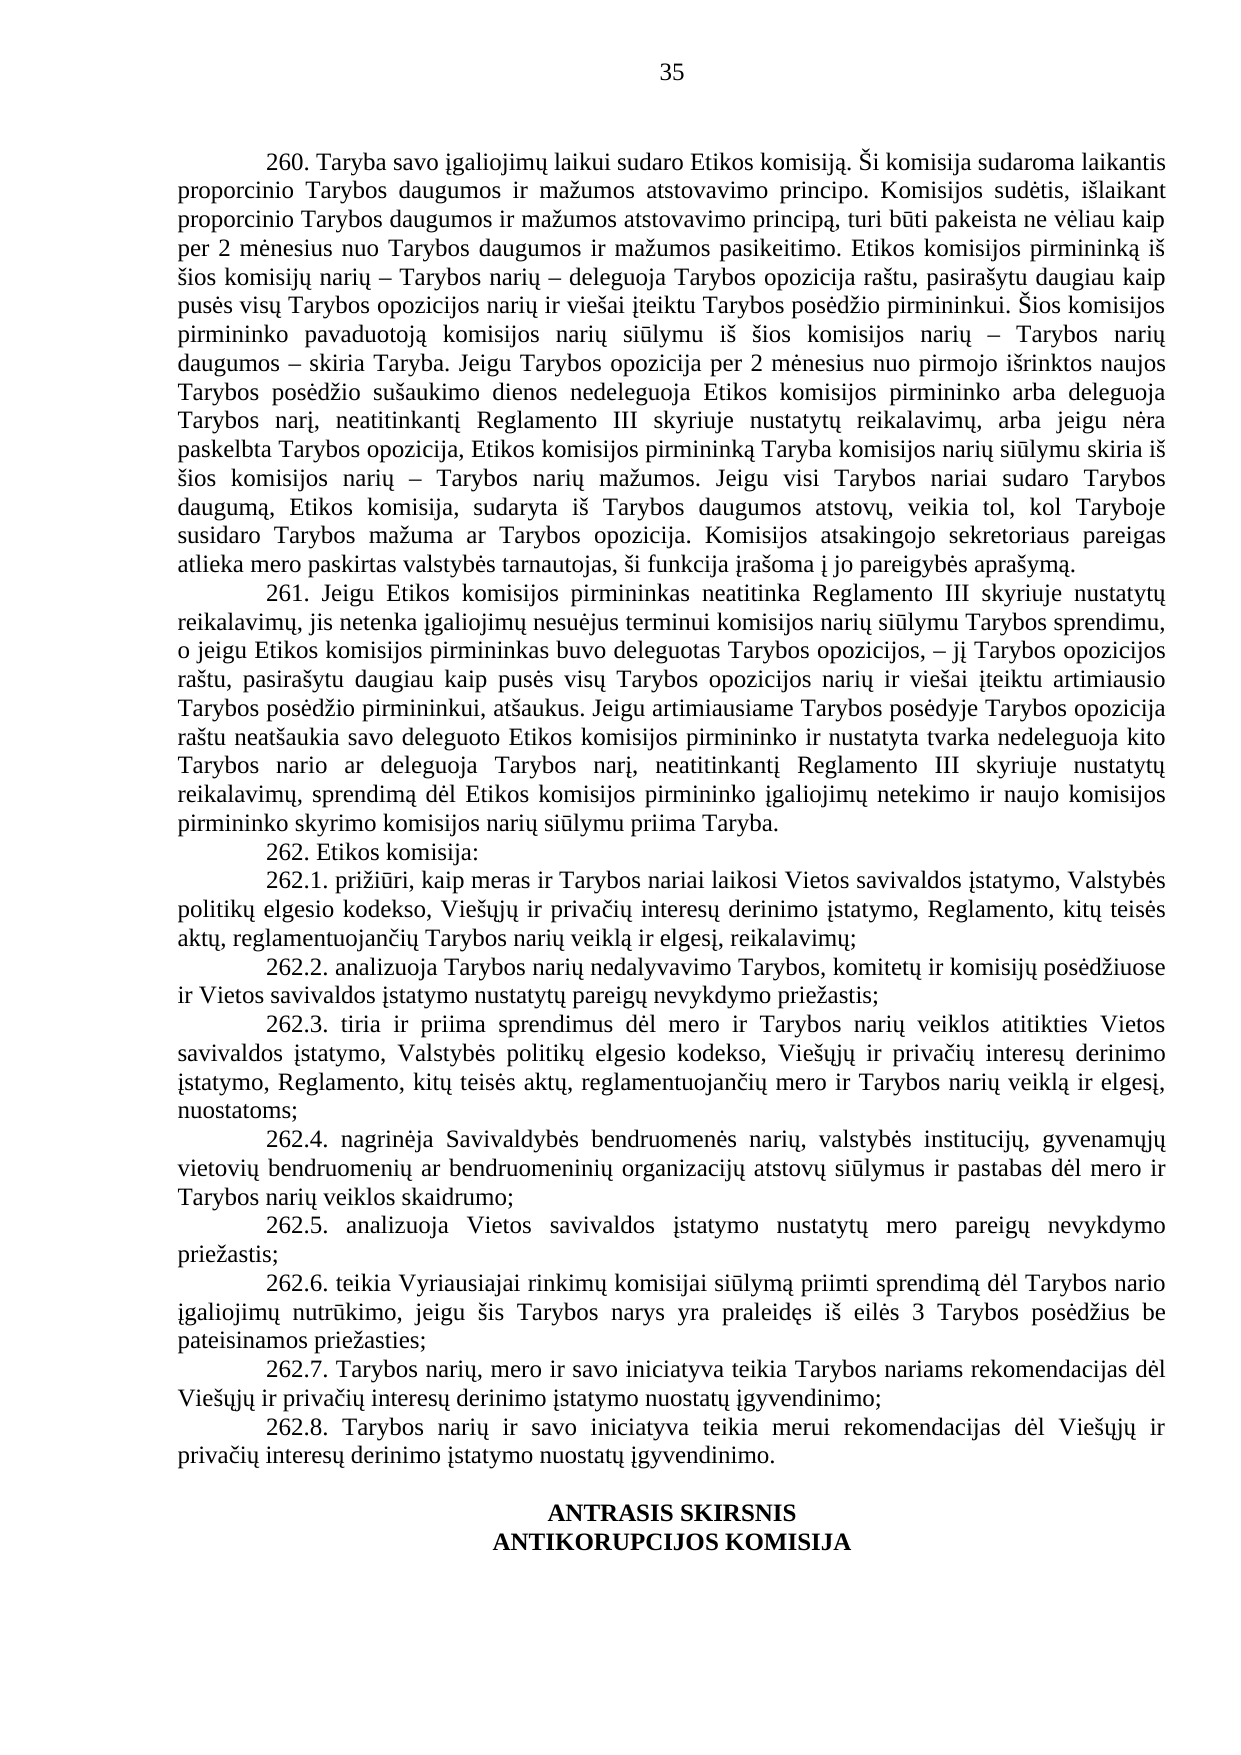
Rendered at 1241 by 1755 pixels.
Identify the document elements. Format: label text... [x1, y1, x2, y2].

text 260. Taryba savo įgaliojimų laikui sudaro Etikos komisiją. Ši komisija sudaroma laikantis proporcinio Tarybos daugumos ir mažumos atstovavimo principo. Komisijos sudėtis, išlaikant proporcinio Tarybos daugumos ir mažumos atstovavimo principą, turi būti pakeista ne vėliau kaip per 2 mėnesius nuo Tarybos daugumos ir mažumos pasikeitimo. Etikos komisijos pirmininką iš šios komisijų narių – Tarybos narių – deleguoja Tarybos opozicija raštu, pasirašytu daugiau kaip pusės visų Tarybos opozicijos narių ir viešai įteiktu Tarybos posėdžio pirmininkui. Šios komisijos pirmininko pavaduotoją komisijos narių siūlymu iš šios komisijos narių – Tarybos narių daugumos – skiria Taryba. Jeigu Tarybos opozicija per 2 mėnesius nuo pirmojo išrinktos naujos Tarybos posėdžio sušaukimo dienos nedeleguoja Etikos komisijos pirmininko arba deleguoja Tarybos narį, neatitinkantį Reglamento III skyriuje nustatytų reikalavimų, arba jeigu nėra paskelbta Tarybos opozicija, Etikos komisijos pirmininką Taryba komisijos narių siūlymu skiria iš šios komisijos narių – Tarybos narių mažumos. Jeigu visi Tarybos nariai sudaro Tarybos daugumą, Etikos komisija, sudaryta iš Tarybos daugumos atstovų, veikia tol, kol Taryboje susidaro Tarybos mažuma ar Tarybos opozicija. Komisijos atsakingojo sekretoriaus pareigas atlieka mero paskirtas valstybės tarnautojas, ši funkcija įrašoma į jo pareigybės aprašymą. [177, 147, 1167, 578]
text 262.5. analizuoja Vietos savivaldos įstatymo nustatytų mero pareigų nevykdymo priežastis; [177, 1211, 1167, 1268]
text ANTRASIS SKIRSNIS [177, 1498, 1167, 1527]
text ANTIKORUPCIJOS KOMISIJA [177, 1527, 1167, 1556]
text 262.8. Tarybos narių ir savo iniciatyva teikia merui rekomendacijas dėl Viešųjų ir privačių interesų derinimo įstatymo nuostatų įgyvendinimo. [177, 1412, 1167, 1469]
text 262.7. Tarybos narių, mero ir savo iniciatyva teikia Tarybos nariams rekomendacijas dėl Viešųjų ir privačių interesų derinimo įstatymo nuostatų įgyvendinimo; [177, 1354, 1167, 1412]
text 262.1. prižiūri, kaip meras ir Tarybos nariai laikosi Vietos savivaldos įstatymo, Valstybės politikų elgesio kodekso, Viešųjų ir privačių interesų derinimo įstatymo, Reglamento, kitų teisės aktų, reglamentuojančių Tarybos narių veiklą ir elgesį, reikalavimų; [177, 866, 1167, 952]
text 262. Etikos komisija: [177, 837, 1167, 866]
text 262.2. analizuoja Tarybos narių nedalyvavimo Tarybos, komitetų ir komisijų posėdžiuose ir Vietos savivaldos įstatymo nustatytų pareigų nevykdymo priežastis; [177, 952, 1167, 1009]
text 262.3. tiria ir priima sprendimus dėl mero ir Tarybos narių veiklos atitikties Vietos savivaldos įstatymo, Valstybės politikų elgesio kodekso, Viešųjų ir privačių interesų derinimo įstatymo, Reglamento, kitų teisės aktų, reglamentuojančių mero ir Tarybos narių veiklą ir elgesį, nuostatoms; [177, 1009, 1167, 1124]
text 262.4. nagrinėja Savivaldybės bendruomenės narių, valstybės institucijų, gyvenamųjų vietovių bendruomenių ar bendruomeninių organizacijų atstovų siūlymus ir pastabas dėl mero ir Tarybos narių veiklos skaidrumo; [177, 1124, 1167, 1211]
text 261. Jeigu Etikos komisijos pirmininkas neatitinka Reglamento III skyriuje nustatytų reikalavimų, jis netenka įgaliojimų nesuėjus terminui komisijos narių siūlymu Tarybos sprendimu, o jeigu Etikos komisijos pirmininkas buvo deleguotas Tarybos opozicijos, – jį Tarybos opozicijos raštu, pasirašytu daugiau kaip pusės visų Tarybos opozicijos narių ir viešai įteiktu artimiausio Tarybos posėdžio pirmininkui, atšaukus. Jeigu artimiausiame Tarybos posėdyje Tarybos opozicija raštu neatšaukia savo deleguoto Etikos komisijos pirmininko ir nustatyta tvarka nedeleguoja kito Tarybos nario ar deleguoja Tarybos narį, neatitinkantį Reglamento III skyriuje nustatytų reikalavimų, sprendimą dėl Etikos komisijos pirmininko įgaliojimų netekimo ir naujo komisijos pirmininko skyrimo komisijos narių siūlymu priima Taryba. [177, 578, 1167, 837]
text 262.6. teikia Vyriausiajai rinkimų komisijai siūlymą priimti sprendimą dėl Tarybos nario įgaliojimų nutrūkimo, jeigu šis Tarybos narys yra praleidęs iš eilės 3 Tarybos posėdžius be pateisinamos priežasties; [177, 1268, 1167, 1354]
